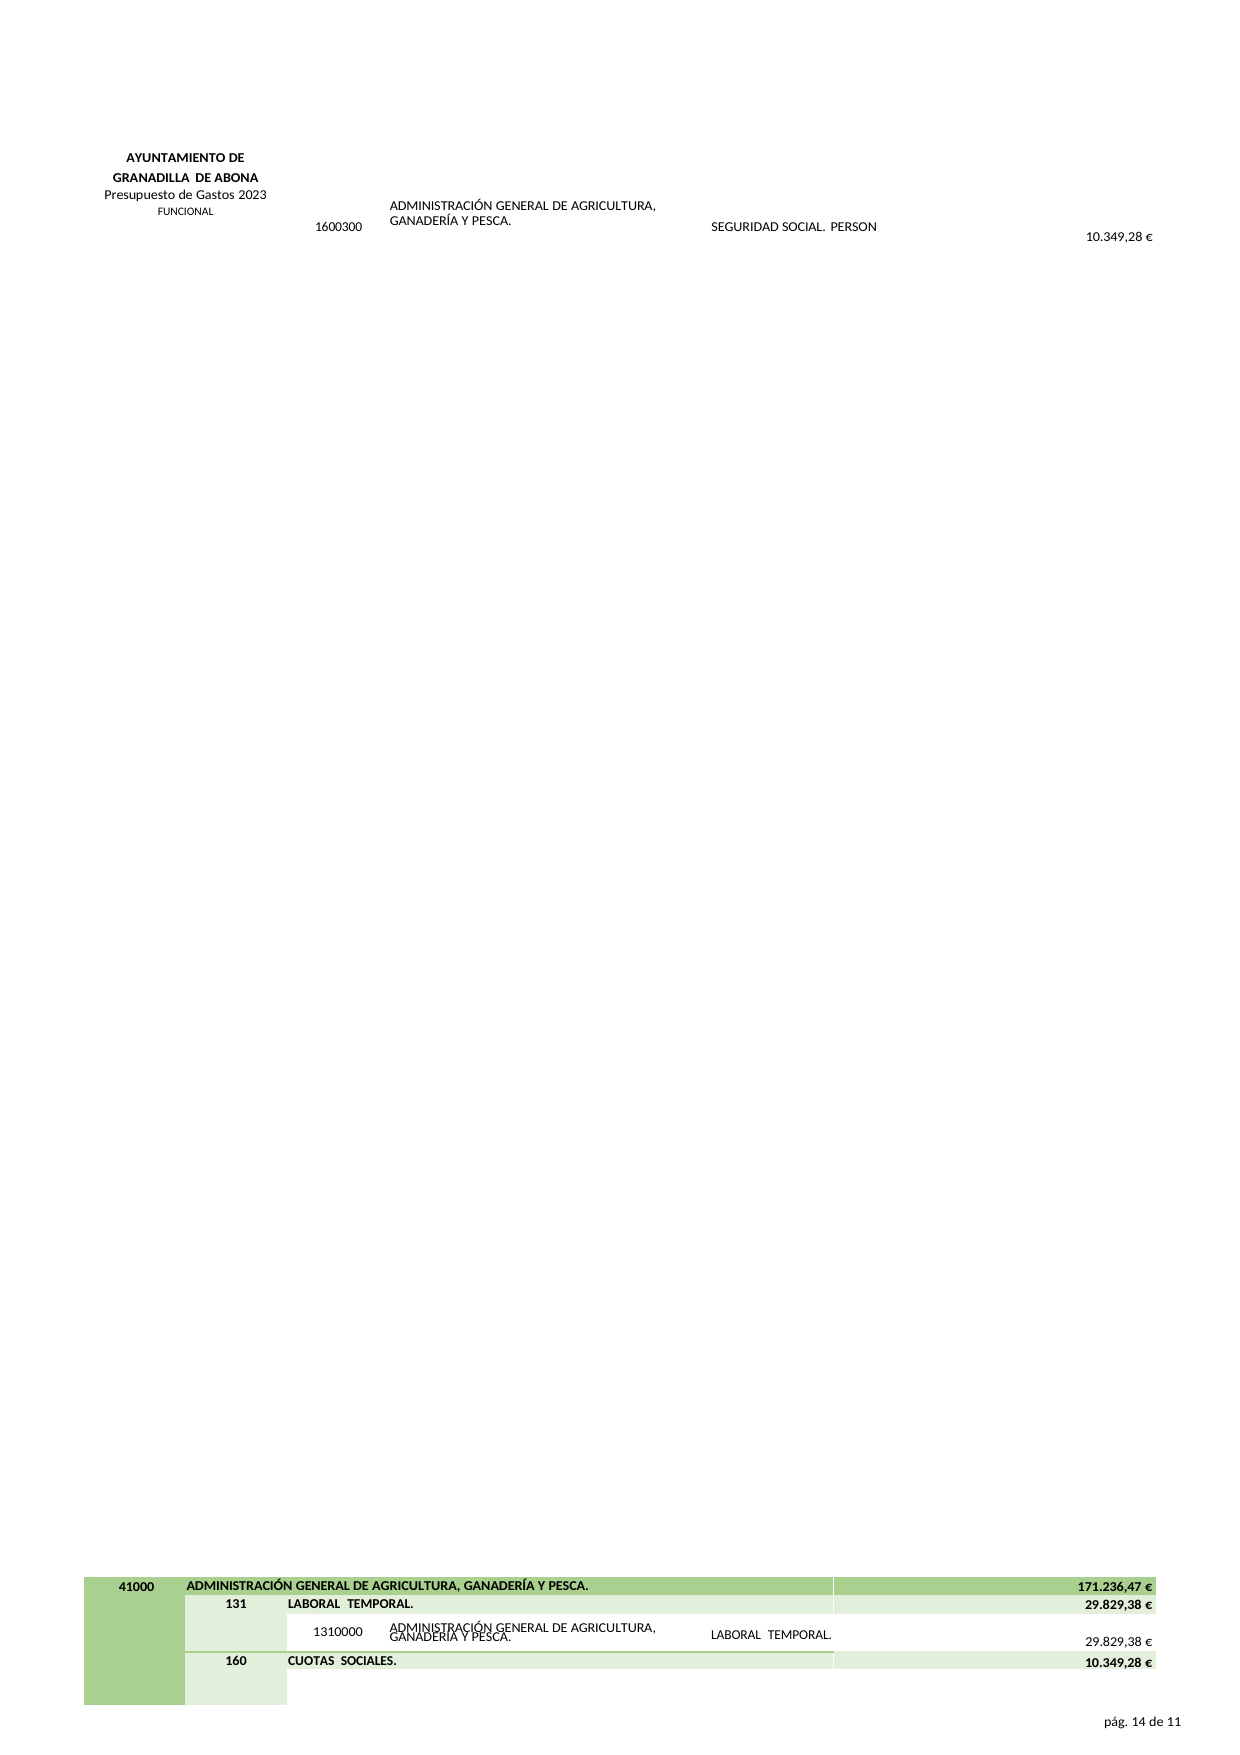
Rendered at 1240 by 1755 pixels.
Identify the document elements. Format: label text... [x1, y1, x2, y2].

table_cell [287, 1669, 1156, 1705]
table_cell 10.349,28 € [834, 1651, 1156, 1669]
text 1600300 [73, 218, 362, 234]
table_header 171.236,47 € [834, 1577, 1156, 1595]
table_cell ADMINISTRACIÓN GENERAL DE AGRICULTURA, LABORAL TEMPORAL. GANADERÍA Y PESCA. [376, 1614, 833, 1651]
table_header 41000 [84, 1577, 185, 1595]
text ADMINISTRACIÓN GENERAL DE AGRICULTURA, GANADERÍA Y PESCA. [389, 199, 657, 228]
table_cell CUOTAS SOCIALES. [287, 1653, 833, 1669]
table_cell [185, 1614, 287, 1651]
table_cell [84, 1595, 185, 1705]
table_cell 131 [185, 1595, 287, 1614]
text 10.349,28 € [1086, 228, 1192, 245]
table_cell 29.829,38 € [834, 1614, 1156, 1651]
table_cell LABORAL TEMPORAL. [287, 1595, 833, 1614]
text SEGURIDAD SOCIAL. PERSON [711, 218, 878, 235]
table_cell 29.829,38 € [834, 1595, 1156, 1614]
table_header ADMINISTRACIÓN GENERAL DE AGRICULTURA, GANADERÍA Y PESCA. [185, 1577, 833, 1595]
table_cell [185, 1669, 287, 1705]
table_cell 160 [185, 1653, 287, 1669]
table_cell 1310000 [287, 1614, 376, 1651]
